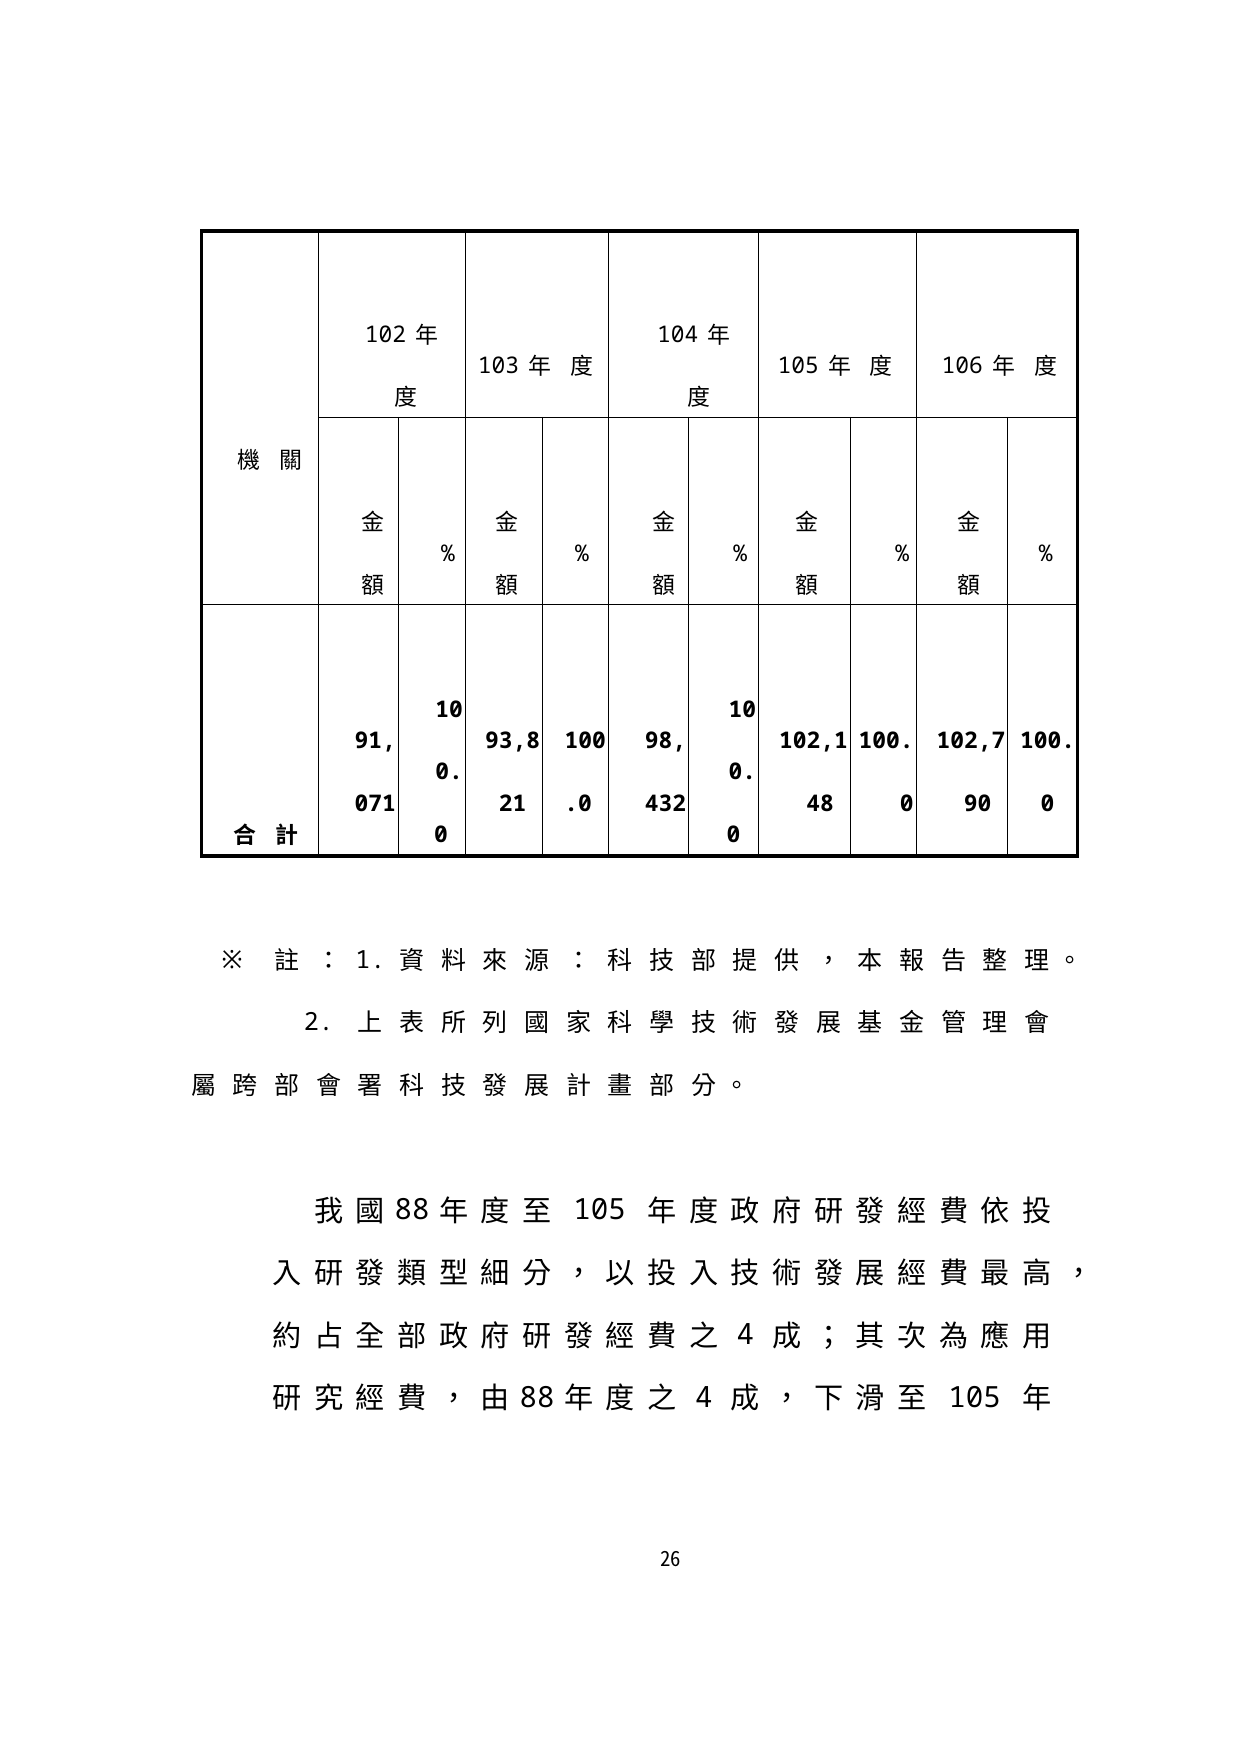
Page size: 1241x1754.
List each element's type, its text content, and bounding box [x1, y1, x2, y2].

text 我國88年度至105年度政府研發經費依投入研發類型細分，以投入技術發展經費最高，約占全部政府研發經費之4成；其次為應用研究經費，由88年度之4成，下滑至105年度約3成；投入基礎研究經費則由88年度之未及2成，成長至105年度約2成5左右（詳附表3-3）。 [242, 1167, 1058, 1479]
table_cell % [399, 418, 465, 604]
table_cell 100.0 [399, 605, 465, 854]
text 2.上表所列國家科學技術發展基金管理會屬跨部會署科技發展計畫部分。 [183, 979, 1058, 1104]
table_cell 102,148 [759, 605, 850, 854]
table_cell % [689, 418, 758, 604]
text ※註：1.資料來源：科技部提供，本報告整理。 [183, 917, 1058, 979]
table_header 106年度 [917, 233, 1076, 417]
table_cell % [1008, 418, 1076, 604]
table_cell 93,821 [466, 605, 542, 854]
table_cell % [851, 418, 916, 604]
table_cell 金額 [917, 418, 1007, 604]
table_header 103年度 [466, 233, 608, 417]
table_cell 100.0 [851, 605, 916, 854]
table_header 102年度 [319, 233, 465, 417]
table_header 機關 [203, 233, 318, 604]
table_header 105年度 [759, 233, 916, 417]
table_cell 102,790 [917, 605, 1007, 854]
table_cell 合計 [203, 605, 318, 854]
table_cell 100.0 [543, 605, 608, 854]
table_cell % [543, 418, 608, 604]
table_header 104年度 [609, 233, 758, 417]
table_cell 100.0 [1008, 605, 1076, 854]
table_cell 91,071 [319, 605, 398, 854]
table_cell 100.0 [689, 605, 758, 854]
table_cell 金額 [319, 418, 398, 604]
table_cell 金額 [609, 418, 688, 604]
table_cell 金額 [466, 418, 542, 604]
table_cell 98,432 [609, 605, 688, 854]
table_cell 金額 [759, 418, 850, 604]
